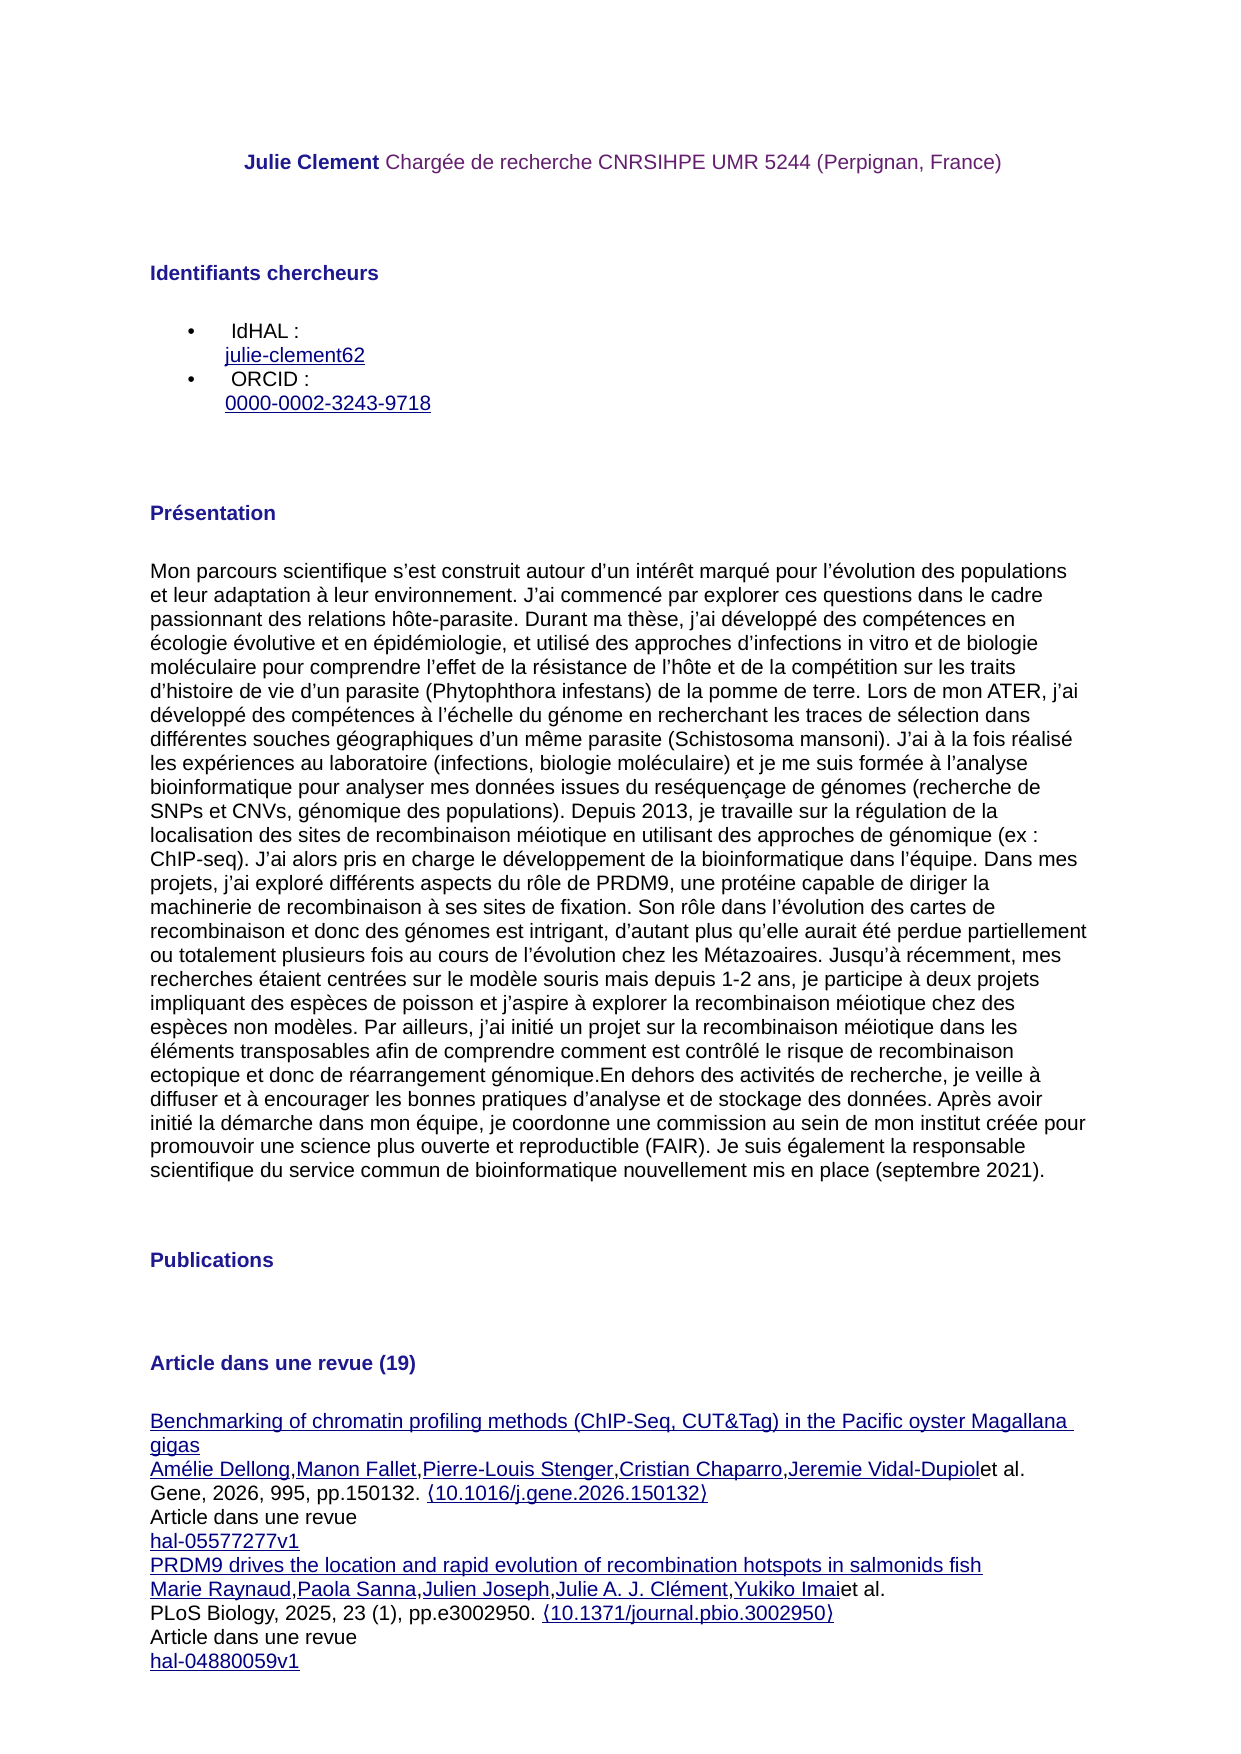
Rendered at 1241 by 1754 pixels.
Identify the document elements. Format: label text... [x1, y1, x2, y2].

list julie-clement62 [187, 343, 1090, 367]
subtitle Publications [150, 1248, 1090, 1272]
table_cell PRDM9 drives the location and rapid evolution of recombination hotspots in salmonids fish Marie Raynaud,Paola Sanna,Julien Joseph,Julie A. J. Clément,Yukiko Imaiet al. PLoS Biology, 2025, 23 (1), pp.e3002950. ⟨10.1371/journal.pbio.3002950⟩ Article dans une revue hal-04880059v1 [150, 1553, 1090, 1673]
subtitle Article dans une revue (19) [150, 1351, 1090, 1375]
text Mon parcours scientifique s’est construit autour d’un intérêt marqué pour l’évolution des populations et leur adaptation à leur environnement. J’ai commencé par explorer ces questions dans le cadre passionnant des relations hôte-parasite. Durant ma thèse, j’ai développé des compétences en écologie évolutive et en épidémiologie, et utilisé des approches d’infections in vitro et de biologie moléculaire pour comprendre l’effet de la résistance de l’hôte et de la compétition sur les traits d’histoire de vie d’un parasite (Phytophthora infestans) de la pomme de terre. Lors de mon ATER, j’ai développé des compétences à l’échelle du génome en recherchant les traces de sélection dans différentes souches géographiques d’un même parasite (Schistosoma mansoni). J’ai à la fois réalisé les expériences au laboratoire (infections, biologie moléculaire) et je me suis formée à l’analyse bioinformatique pour analyser mes données issues du reséquençage de génomes (recherche de SNPs et CNVs, génomique des populations). Depuis 2013, je travaille sur la régulation de la localisation des sites de recombinaison méiotique en utilisant des approches de génomique (ex : ChIP-seq). J’ai alors pris en charge le développement de la bioinformatique dans l’équipe. Dans mes projets, j’ai exploré différents aspects du rôle de PRDM9, une protéine capable de diriger la machinerie de recombinaison à ses sites de fixation. Son rôle dans l’évolution des cartes de recombinaison et donc des génomes est intrigant, d’autant plus qu’elle aurait été perdue partiellement ou totalement plusieurs fois au cours de l’évolution chez les Métazoaires. Jusqu’à récemment, mes recherches étaient centrées sur le modèle souris mais depuis 1-2 ans, je participe à deux projets impliquant des espèces de poisson et j’aspire à explorer la recombinaison méiotique chez des espèces non modèles. Par ailleurs, j’ai initié un projet sur la recombinaison méiotique dans les éléments transposables afin de comprendre comment est contrôlé le risque de recombinaison ectopique et donc de réarrangement génomique.En dehors des activités de recherche, je veille à diffuser et à encourager les bonnes pratiques d’analyse et de stockage des données. Après avoir initié la démarche dans mon équipe, je coordonne une commission au sein de mon institut créée pour promouvoir une science plus ouverte et reproductible (FAIR). Je suis également la responsable scientifique du service commun de bioinformatique nouvellement mis en place (septembre 2021). [150, 559, 1090, 1182]
list IdHAL : [187, 319, 1090, 343]
subtitle Présentation [150, 501, 1090, 525]
subtitle Julie Clement Chargée de recherche CNRSIHPE UMR 5244 (Perpignan, France) [150, 150, 1090, 174]
table_header Benchmarking of chromatin profiling methods (ChIP-Seq, CUT&Tag) in the Pacific oyster Magallana gigas Amélie Dellong,Manon Fallet,Pierre-Louis Stenger,Cristian Chaparro,Jeremie Vidal-Dupiolet al. Gene, 2026, 995, pp.150132. ⟨10.1016/j.gene.2026.150132⟩ Article dans une revue hal-05577277v1 [150, 1409, 1090, 1553]
list 0000-0002-3243-9718 [187, 391, 1090, 414]
list ORCID : [187, 367, 1090, 391]
subtitle Identifiants chercheurs [150, 260, 1090, 284]
